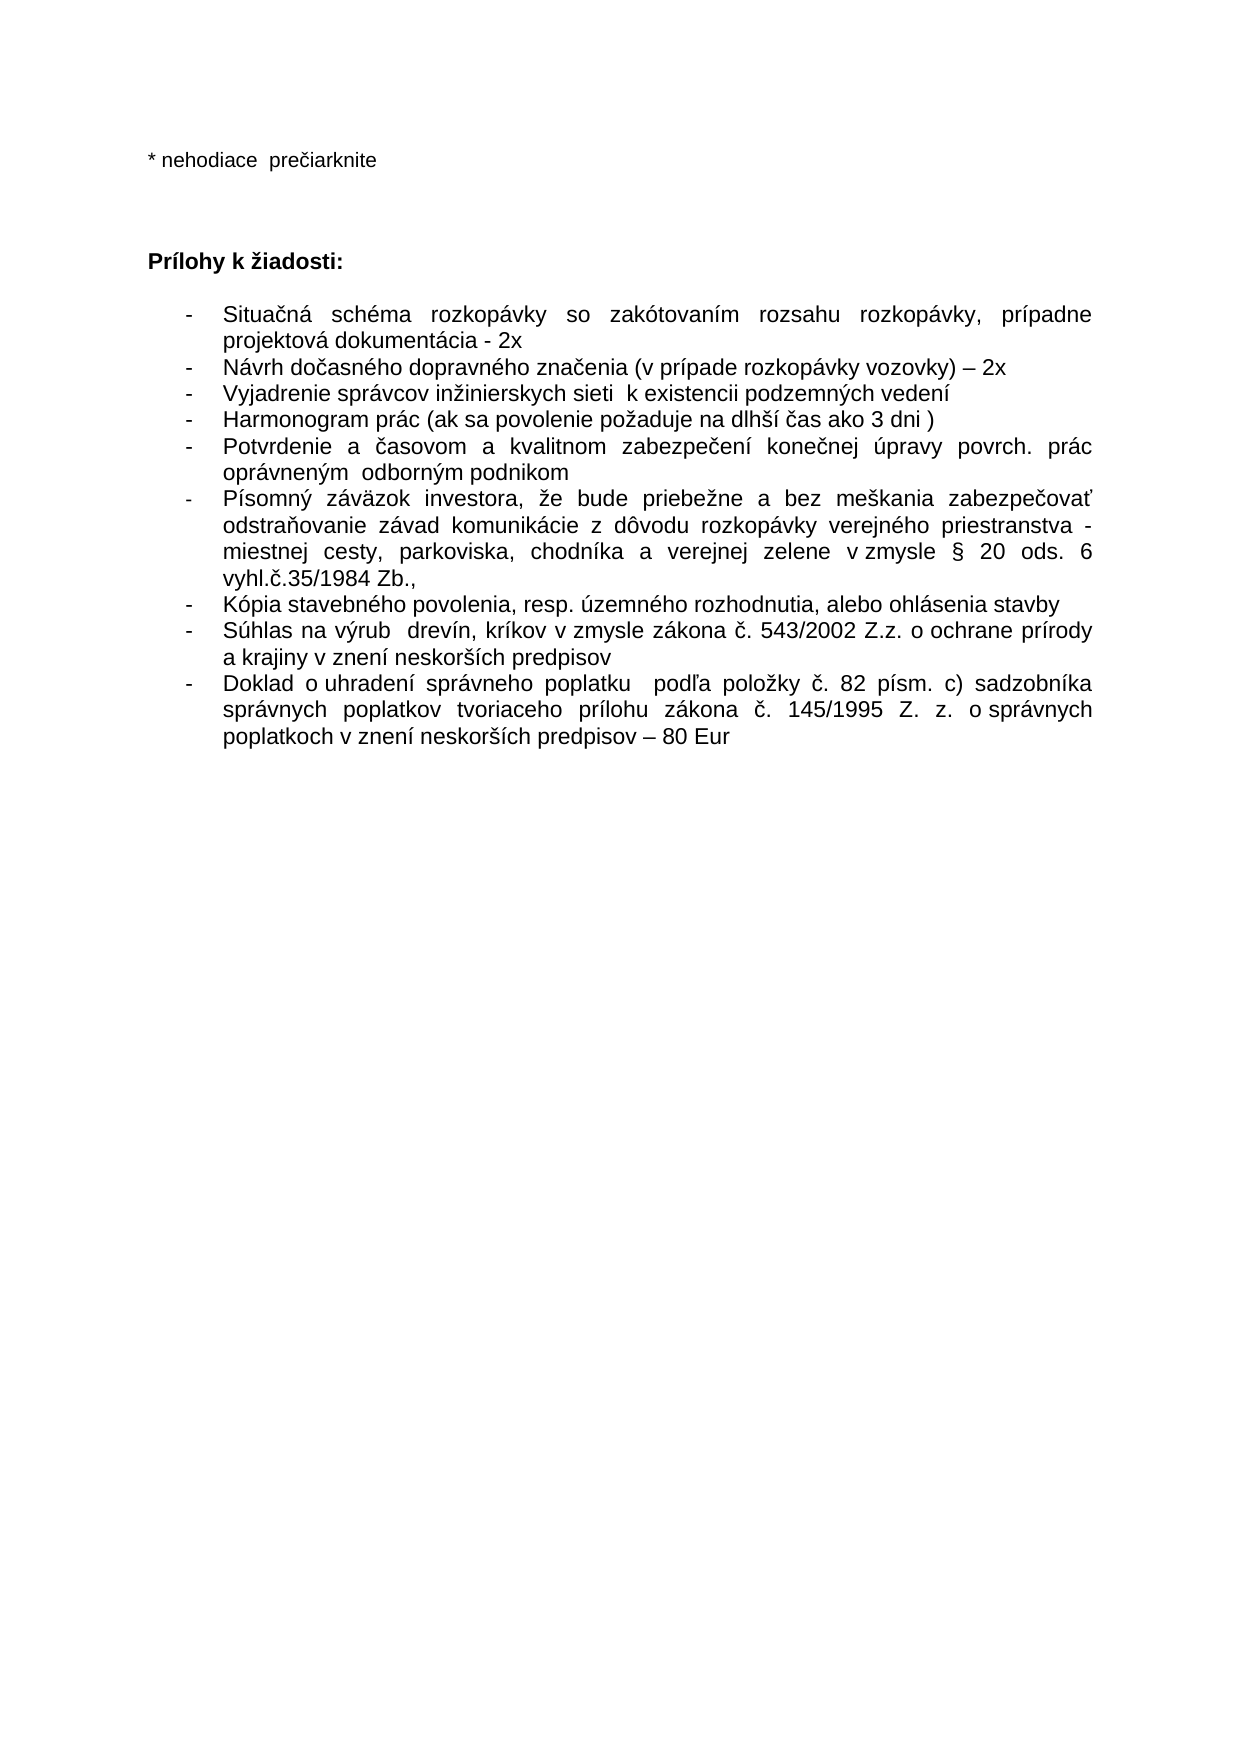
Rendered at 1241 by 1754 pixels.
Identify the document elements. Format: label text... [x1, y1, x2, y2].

list Harmonogram prác (ak sa povolenie požaduje na dlhší čas ako 3 dni ) [185, 406, 1093, 433]
list Doklad o uhradení správneho poplatku podľa položky č. 82 písm. c) sadzobníka správnych poplatkov tvoriaceho prílohu zákona č. 145/1995 Z. z. o správnych poplatkoch v znení neskorších predpisov – 80 Eur [185, 670, 1093, 749]
text * nehodiace prečiarknite [148, 148, 1093, 172]
list Súhlas na výrub drevín, kríkov v zmysle zákona č. 543/2002 Z.z. o ochrane prírody a krajiny v znení neskorších predpisov [185, 617, 1093, 670]
list Kópia stavebného povolenia, resp. územného rozhodnutia, alebo ohlásenia stavby [185, 591, 1093, 617]
list Situačná schéma rozkopávky so zakótovaním rozsahu rozkopávky, prípadne projektová dokumentácia - 2x [185, 301, 1093, 354]
list Vyjadrenie správcov inžinierskych sieti k existencii podzemných vedení [185, 380, 1093, 406]
list Návrh dočasného dopravného značenia (v prípade rozkopávky vozovky) – 2x [185, 354, 1093, 380]
list Písomný záväzok investora, že bude priebežne a bez meškania zabezpečovať odstraňovanie závad komunikácie z dôvodu rozkopávky verejného priestranstva - miestnej cesty, parkoviska, chodníka a verejnej zelene v zmysle § 20 ods. 6 vyhl.č.35/1984 Zb., [185, 485, 1093, 591]
text Prílohy k žiadosti: [148, 248, 1093, 274]
list Potvrdenie a časovom a kvalitnom zabezpečení konečnej úpravy povrch. prác oprávneným odborným podnikom [185, 433, 1093, 485]
